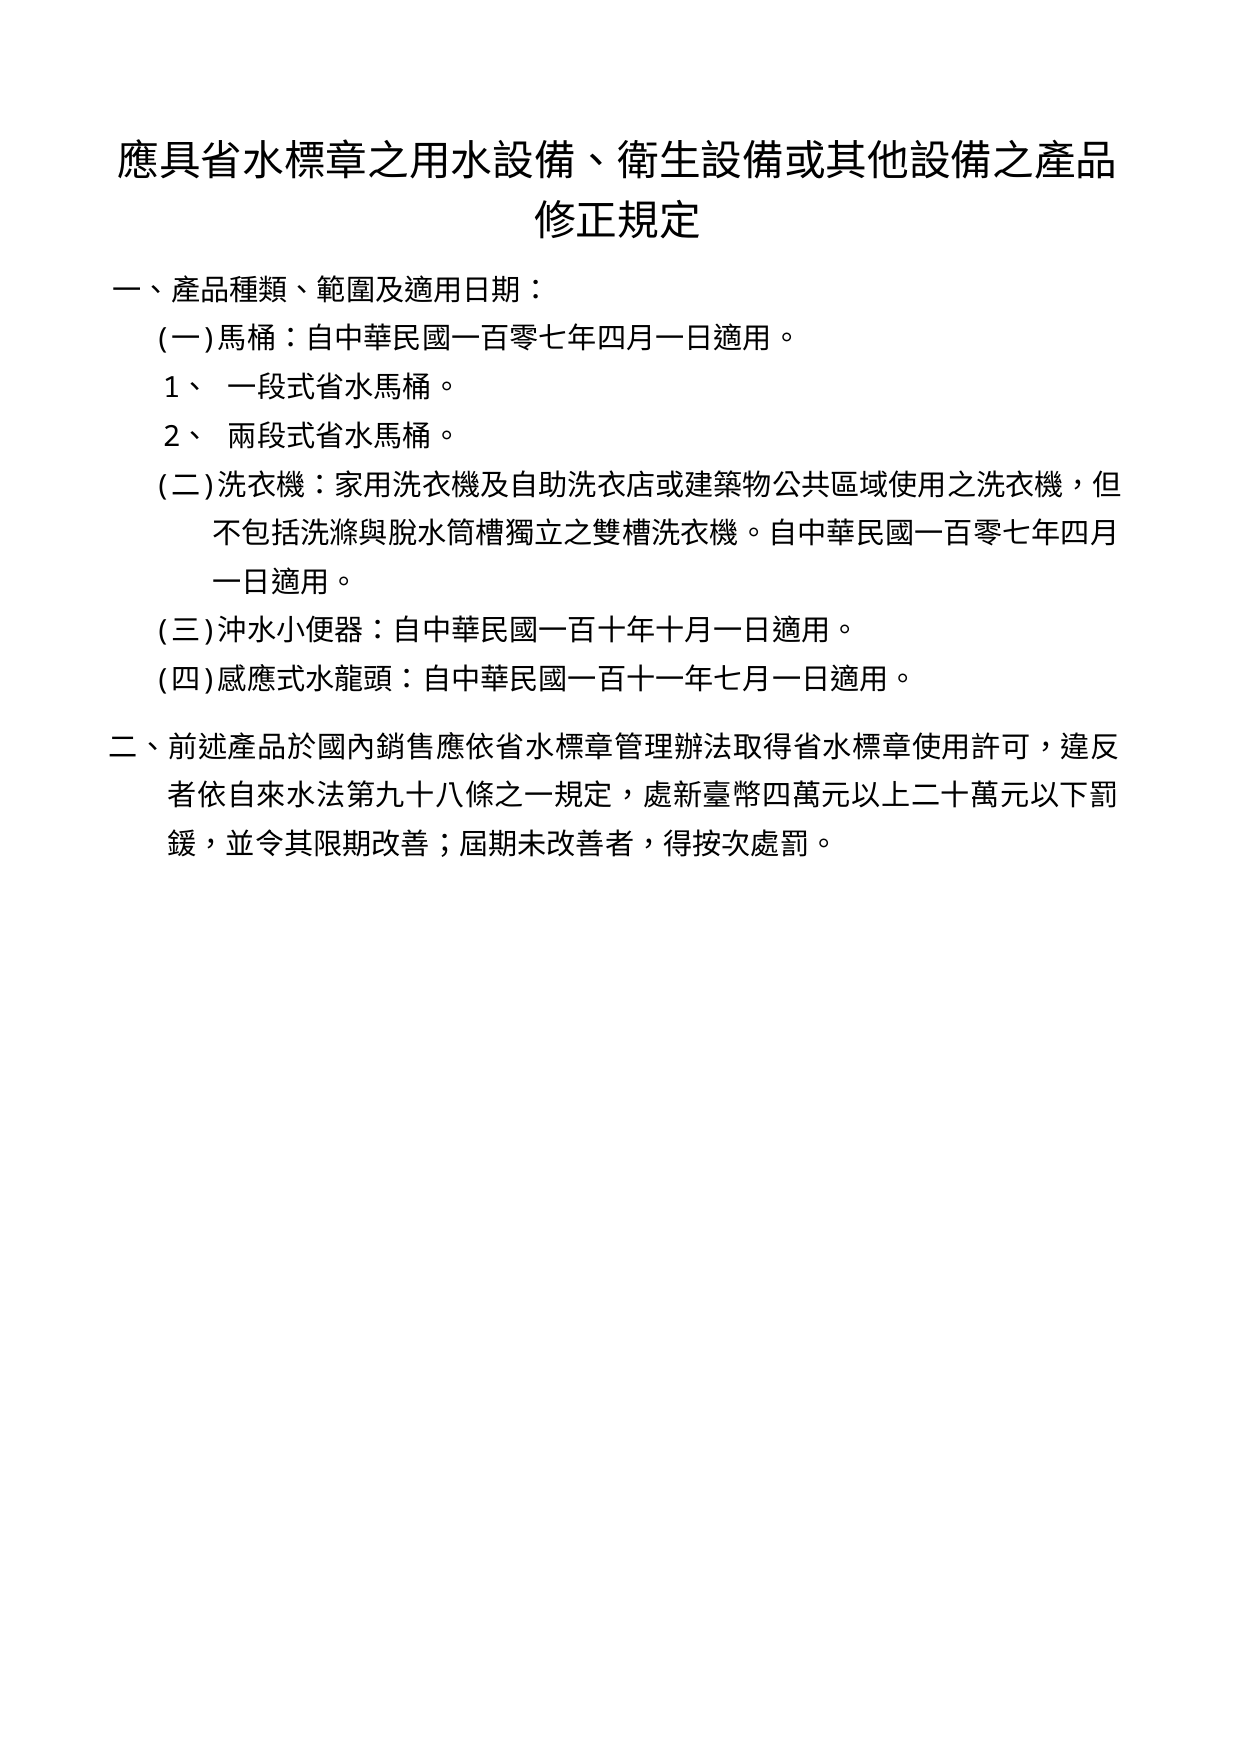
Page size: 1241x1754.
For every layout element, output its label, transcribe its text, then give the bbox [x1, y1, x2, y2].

list 兩段式省水馬桶。 [163, 412, 1122, 455]
text 二、前述產品於國內銷售應依省水標章管理辦法取得省水標章使用許可，違反者依自來水法第九十八條之一規定，處新臺幣四萬元以上二十萬元以下罰鍰，並令其限期改善；屆期未改善者，得按次處罰。 [109, 723, 1122, 862]
text (四)感應式水龍頭：自中華民國一百十一年七月一日適用。 [153, 656, 1122, 698]
list 一段式省水馬桶。 [163, 364, 1122, 406]
text (三)沖水小便器：自中華民國一百十年十月一日適用。 [153, 607, 1122, 649]
text 應具省水標章之用水設備、衛生設備或其他設備之產品修正規定 [112, 127, 1122, 248]
text (一)馬桶：自中華民國一百零七年四月一日適用。 [153, 315, 1122, 357]
text 一、產品種類、範圍及適用日期： [112, 266, 1122, 309]
text (二)洗衣機：家用洗衣機及自助洗衣店或建築物公共區域使用之洗衣機，但不包括洗滌與脫水筒槽獨立之雙槽洗衣機。自中華民國一百零七年四月一日適用。 [153, 461, 1122, 601]
